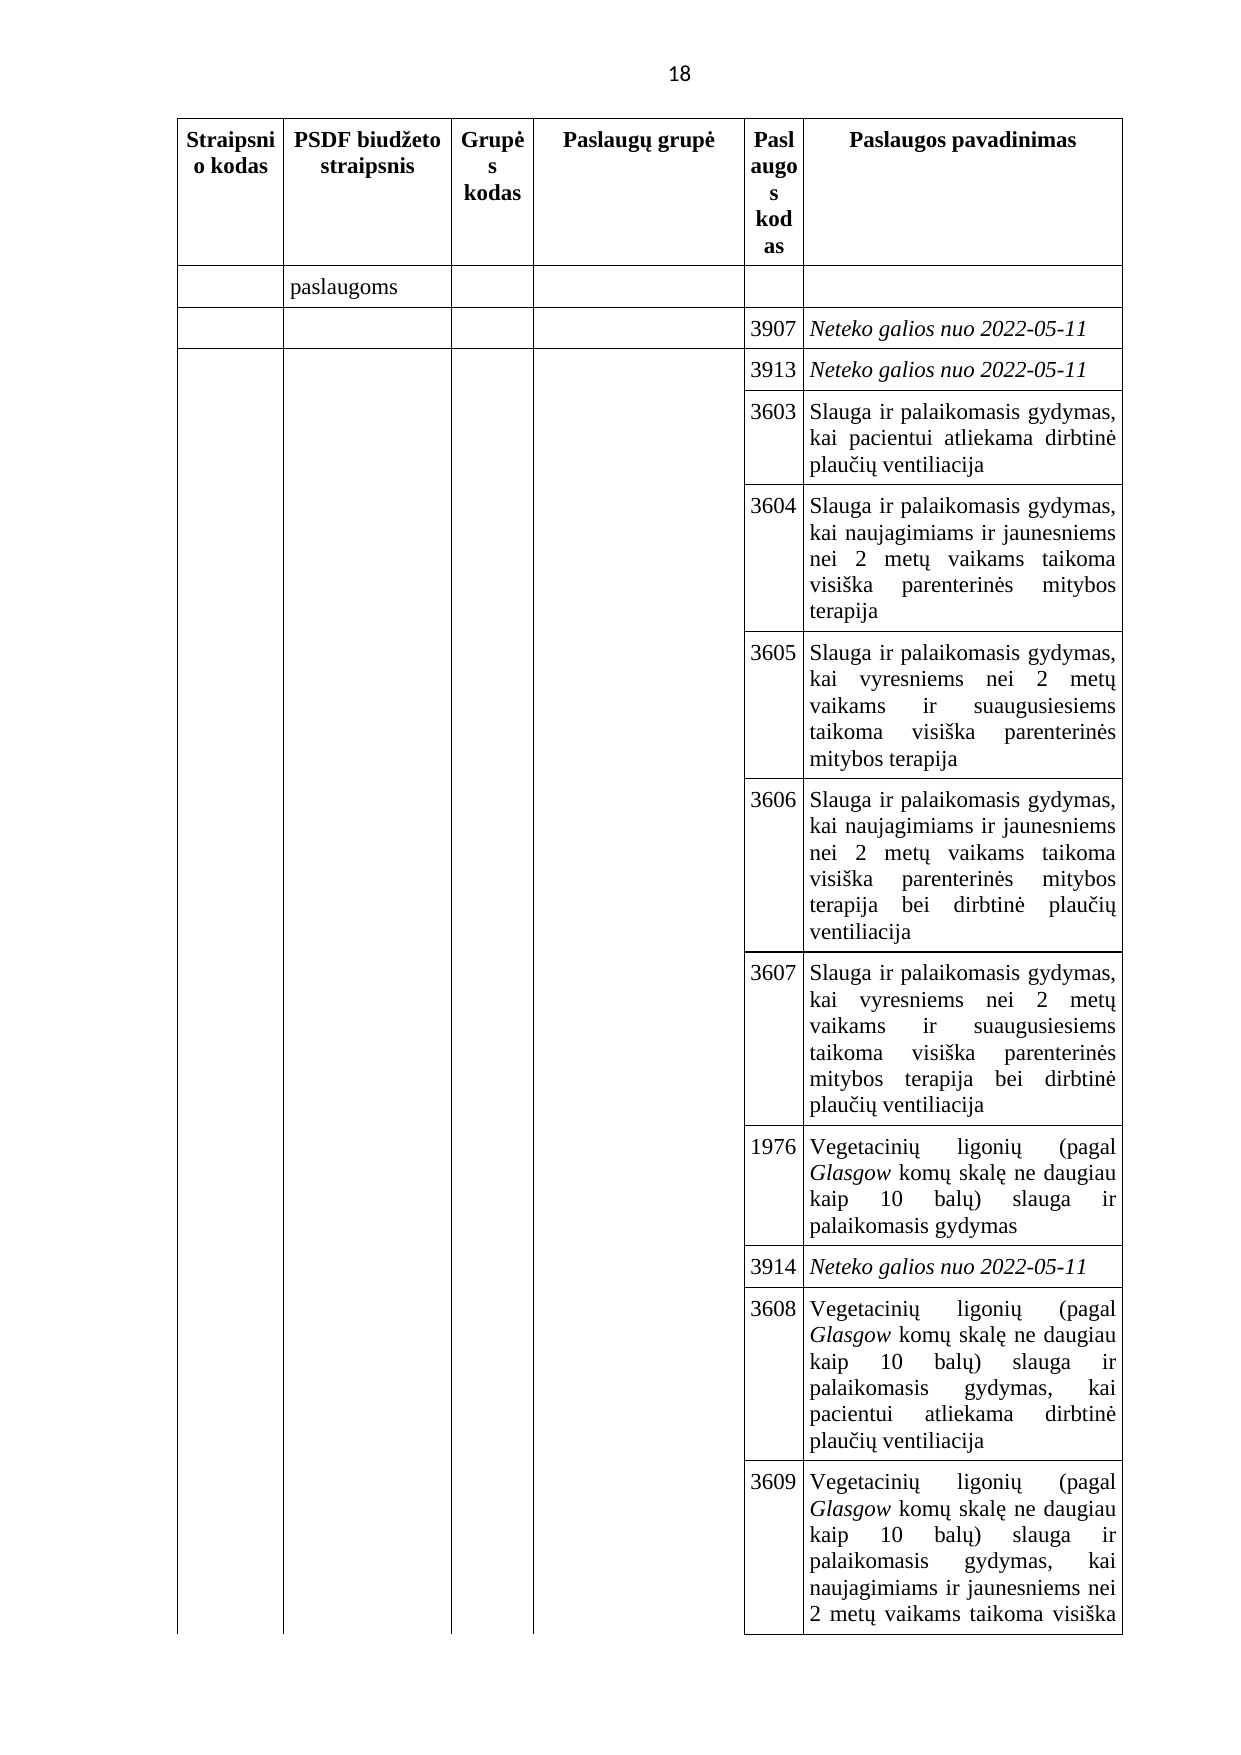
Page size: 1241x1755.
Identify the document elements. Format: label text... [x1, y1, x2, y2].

table_cell [178, 266, 283, 307]
table_cell Slauga ir palaikomasis gydymas, kai vyresniems nei 2 metų vaikams ir suaugusiesiems taikoma visiška parenterinės mitybos terapija [804, 632, 1122, 778]
table_cell [534, 308, 744, 348]
table_cell [284, 349, 451, 390]
table_cell Vegetacinių ligonių (pagal Glasgow komų skalę ne daugiau kaip 10 balų) slauga ir palaikomasis gydymas, kai naujagimiams ir jaunesniems nei 2 metų vaikams taikoma visiška [804, 1461, 1122, 1633]
table_cell Neteko galios nuo 2022-05-11 [804, 308, 1122, 348]
table_cell [284, 1125, 451, 1245]
table_cell [534, 266, 744, 307]
table_cell [534, 390, 744, 484]
table_cell paslaugoms [284, 266, 451, 307]
table_cell [534, 1125, 744, 1245]
table_cell [178, 631, 283, 778]
table_cell [452, 484, 533, 631]
table_cell 3608 [745, 1288, 803, 1460]
table_cell [452, 1460, 533, 1633]
table_cell 3907 [745, 308, 803, 348]
table_cell 3606 [745, 779, 803, 951]
table_cell [284, 390, 451, 484]
table_cell [452, 951, 533, 1125]
table_cell [452, 390, 533, 484]
table_cell [534, 778, 744, 951]
table_cell [452, 349, 533, 390]
table_cell [178, 1245, 283, 1287]
table_cell [284, 1245, 451, 1287]
table_header Paslaugos pavadinimas [804, 119, 1122, 265]
table_cell 3913 [745, 349, 803, 390]
table_cell Vegetacinių ligonių (pagal Glasgow komų skalę ne daugiau kaip 10 balų) slauga ir palaikomasis gydymas [804, 1126, 1122, 1245]
table_cell [178, 1460, 283, 1633]
table_cell [178, 1287, 283, 1460]
table_cell [534, 631, 744, 778]
table_cell [452, 266, 533, 307]
table_cell [452, 1245, 533, 1287]
table_cell [452, 1287, 533, 1460]
table_cell Neteko galios nuo 2022-05-11 [804, 1246, 1122, 1287]
table_cell [452, 1125, 533, 1245]
table_cell [284, 1460, 451, 1633]
table_cell [534, 1460, 744, 1633]
table_header Paslaugų grupė [534, 119, 744, 265]
table_cell [178, 308, 283, 348]
table_cell [452, 308, 533, 348]
table_cell Neteko galios nuo 2022-05-11 [804, 349, 1122, 390]
table_cell Slauga ir palaikomasis gydymas, kai naujagimiams ir jaunesniems nei 2 metų vaikams taikoma visiška parenterinės mitybos terapija bei dirbtinė plaučių ventiliacija [804, 779, 1122, 951]
table_cell [178, 390, 283, 484]
table_cell [178, 1125, 283, 1245]
table_cell [178, 484, 283, 631]
table_cell Slauga ir palaikomasis gydymas, kai naujagimiams ir jaunesniems nei 2 metų vaikams taikoma visiška parenterinės mitybos terapija [804, 485, 1122, 631]
table_cell [178, 951, 283, 1125]
table_cell [178, 778, 283, 951]
table_cell 3604 [745, 485, 803, 631]
table_cell Slauga ir palaikomasis gydymas, kai pacientui atliekama dirbtinė plaučių ventiliacija [804, 391, 1122, 484]
table_cell 3914 [745, 1246, 803, 1287]
table_cell [452, 631, 533, 778]
table_cell [284, 951, 451, 1125]
table_cell 3603 [745, 391, 803, 484]
table_cell [284, 484, 451, 631]
table_cell 1976 [745, 1126, 803, 1245]
table_cell 3609 [745, 1461, 803, 1633]
table_cell [534, 951, 744, 1125]
table_cell [284, 308, 451, 348]
table_header Grupės kodas [452, 119, 533, 265]
table_cell [534, 1287, 744, 1460]
table_cell Slauga ir palaikomasis gydymas, kai vyresniems nei 2 metų vaikams ir suaugusiesiems taikoma visiška parenterinės mitybos terapija bei dirbtinė plaučių ventiliacija [804, 953, 1122, 1125]
table_header Straipsnio kodas [178, 119, 283, 265]
table_cell 3607 [745, 953, 803, 1125]
table_cell [534, 349, 744, 390]
table_cell [284, 631, 451, 778]
table_cell [534, 1245, 744, 1287]
table_cell Vegetacinių ligonių (pagal Glasgow komų skalę ne daugiau kaip 10 balų) slauga ir palaikomasis gydymas, kai pacientui atliekama dirbtinė plaučių ventiliacija [804, 1288, 1122, 1460]
table_header Paslaugos kodas [745, 119, 803, 265]
table_cell 3605 [745, 632, 803, 778]
table_header PSDF biudžeto straipsnis [284, 119, 451, 265]
table_cell [284, 1287, 451, 1460]
table_cell [452, 778, 533, 951]
table_cell [804, 266, 1122, 307]
table_cell [534, 484, 744, 631]
table_cell [284, 778, 451, 951]
table_cell [745, 266, 803, 307]
table_cell [178, 349, 283, 390]
